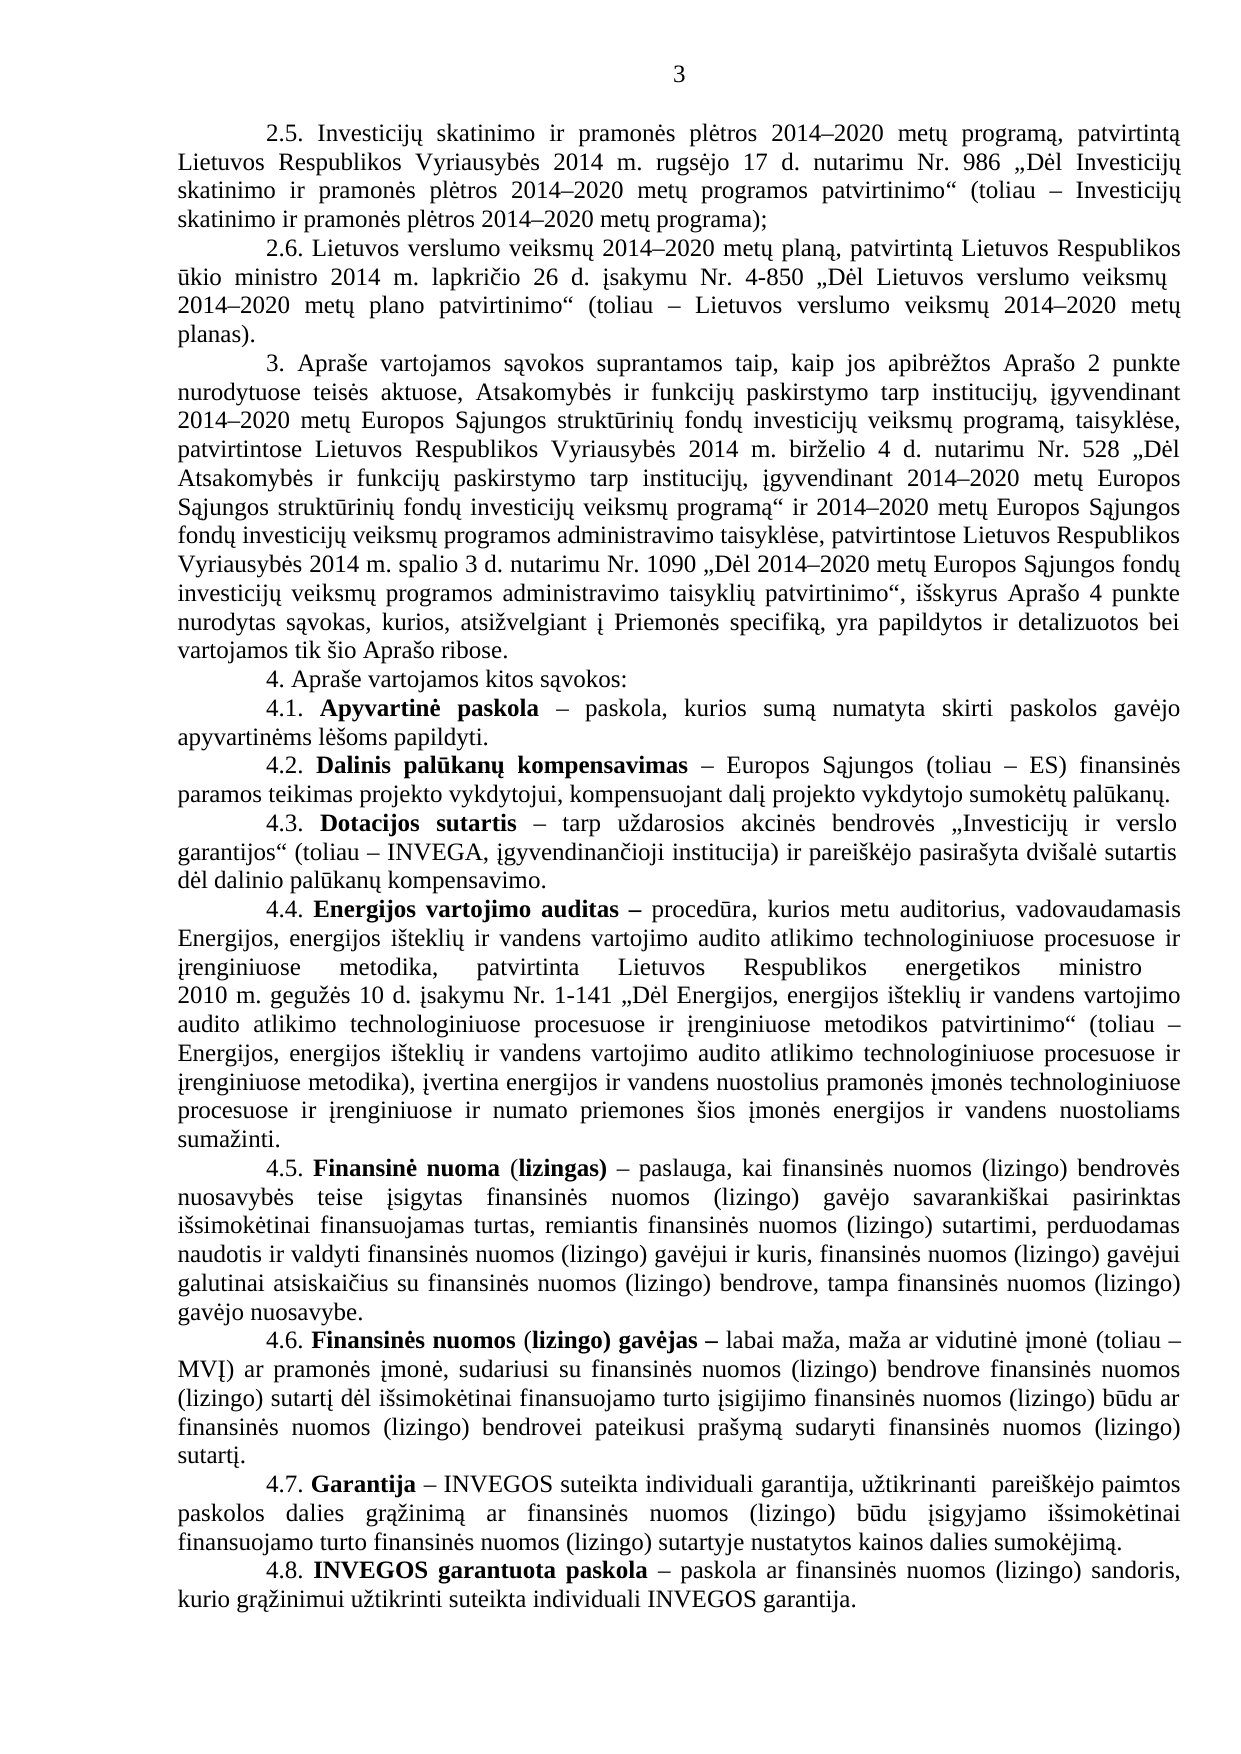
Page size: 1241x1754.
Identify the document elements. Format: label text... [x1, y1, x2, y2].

text 4.1. Apyvartinė paskola – paskola, kurios sumą numatyta skirti paskolos gavėjo apyvartinėms lėšoms papildyti. [177, 693, 1181, 751]
text 4. Apraše vartojamos kitos sąvokos: [177, 664, 1181, 693]
text 3. Apraše vartojamos sąvokos suprantamos taip, kaip jos apibrėžtos Aprašo 2 punkte nurodytuose teisės aktuose, Atsakomybės ir funkcijų paskirstymo tarp institucijų, įgyvendinant 2014–2020 metų Europos Sąjungos struktūrinių fondų investicijų veiksmų programą, taisyklėse, patvirtintose Lietuvos Respublikos Vyriausybės 2014 m. birželio 4 d. nutarimu Nr. 528 „Dėl Atsakomybės ir funkcijų paskirstymo tarp institucijų, įgyvendinant 2014–2020 metų Europos Sąjungos struktūrinių fondų investicijų veiksmų programą“ ir 2014–2020 metų Europos Sąjungos fondų investicijų veiksmų programos administravimo taisyklėse, patvirtintose Lietuvos Respublikos Vyriausybės 2014 m. spalio 3 d. nutarimu Nr. 1090 „Dėl 2014–2020 metų Europos Sąjungos fondų investicijų veiksmų programos administravimo taisyklių patvirtinimo“, išskyrus Aprašo 4 punkte nurodytas sąvokas, kurios, atsižvelgiant į Priemonės specifiką, yra papildytos ir detalizuotos bei vartojamos tik šio Aprašo ribose. [177, 348, 1181, 664]
text 2.6. Lietuvos verslumo veiksmų 2014–2020 metų planą, patvirtintą Lietuvos Respublikos ūkio ministro 2014 m. lapkričio 26 d. įsakymu Nr. 4-850 „Dėl Lietuvos verslumo veiksmų 2014–2020 metų plano patvirtinimo“ (toliau – Lietuvos verslumo veiksmų 2014–2020 metų planas). [177, 233, 1181, 348]
text 4.6. Finansinės nuomos (lizingo) gavėjas – labai maža, maža ar vidutinė įmonė (toliau – MVĮ) ar pramonės įmonė, sudariusi su finansinės nuomos (lizingo) bendrove finansinės nuomos (lizingo) sutartį dėl išsimokėtinai finansuojamo turto įsigijimo finansinės nuomos (lizingo) būdu ar finansinės nuomos (lizingo) bendrovei pateikusi prašymą sudaryti finansinės nuomos (lizingo) sutartį. [177, 1326, 1181, 1469]
text 2.5. Investicijų skatinimo ir pramonės plėtros 2014–2020 metų programą, patvirtintą Lietuvos Respublikos Vyriausybės 2014 m. rugsėjo 17 d. nutarimu Nr. 986 „Dėl Investicijų skatinimo ir pramonės plėtros 2014–2020 metų programos patvirtinimo“ (toliau – Investicijų skatinimo ir pramonės plėtros 2014–2020 metų programa); [177, 118, 1181, 233]
text 4.3. Dotacijos sutartis – tarp uždarosios akcinės bendrovės „Investicijų ir verslo garantijos“ (toliau – INVEGA, įgyvendinančioji institucija) ir pareiškėjo pasirašyta dvišalė sutartis dėl dalinio palūkanų kompensavimo. [177, 808, 1178, 894]
text 4.2. Dalinis palūkanų kompensavimas – Europos Sąjungos (toliau – ES) finansinės paramos teikimas projekto vykdytojui, kompensuojant dalį projekto vykdytojo sumokėtų palūkanų. [177, 751, 1181, 808]
text 4.5. Finansinė nuoma (lizingas) – paslauga, kai finansinės nuomos (lizingo) bendrovės nuosavybės teise įsigytas finansinės nuomos (lizingo) gavėjo savarankiškai pasirinktas išsimokėtinai finansuojamas turtas, remiantis finansinės nuomos (lizingo) sutartimi, perduodamas naudotis ir valdyti finansinės nuomos (lizingo) gavėjui ir kuris, finansinės nuomos (lizingo) gavėjui galutinai atsiskaičius su finansinės nuomos (lizingo) bendrove, tampa finansinės nuomos (lizingo) gavėjo nuosavybe. [177, 1153, 1181, 1326]
text 4.8. INVEGOS garantuota paskola – paskola ar finansinės nuomos (lizingo) sandoris, kurio grąžinimui užtikrinti suteikta individuali INVEGOS garantija. [177, 1556, 1181, 1613]
text 4.7. Garantija – INVEGOS suteikta individuali garantija, užtikrinanti pareiškėjo paimtos paskolos dalies grąžinimą ar finansinės nuomos (lizingo) būdu įsigyjamo išsimokėtinai finansuojamo turto finansinės nuomos (lizingo) sutartyje nustatytos kainos dalies sumokėjimą. [177, 1469, 1181, 1556]
text 4.4. Energijos vartojimo auditas – procedūra, kurios metu auditorius, vadovaudamasis Energijos, energijos išteklių ir vandens vartojimo audito atlikimo technologiniuose procesuose ir įrenginiuose metodika, patvirtinta Lietuvos Respublikos energetikos ministro 2010 m. gegužės 10 d. įsakymu Nr. 1-141 „Dėl Energijos, energijos išteklių ir vandens vartojimo audito atlikimo technologiniuose procesuose ir įrenginiuose metodikos patvirtinimo“ (toliau – Energijos, energijos išteklių ir vandens vartojimo audito atlikimo technologiniuose procesuose ir įrenginiuose metodika), įvertina energijos ir vandens nuostolius pramonės įmonės technologiniuose procesuose ir įrenginiuose ir numato priemones šios įmonės energijos ir vandens nuostoliams sumažinti. [177, 894, 1181, 1153]
